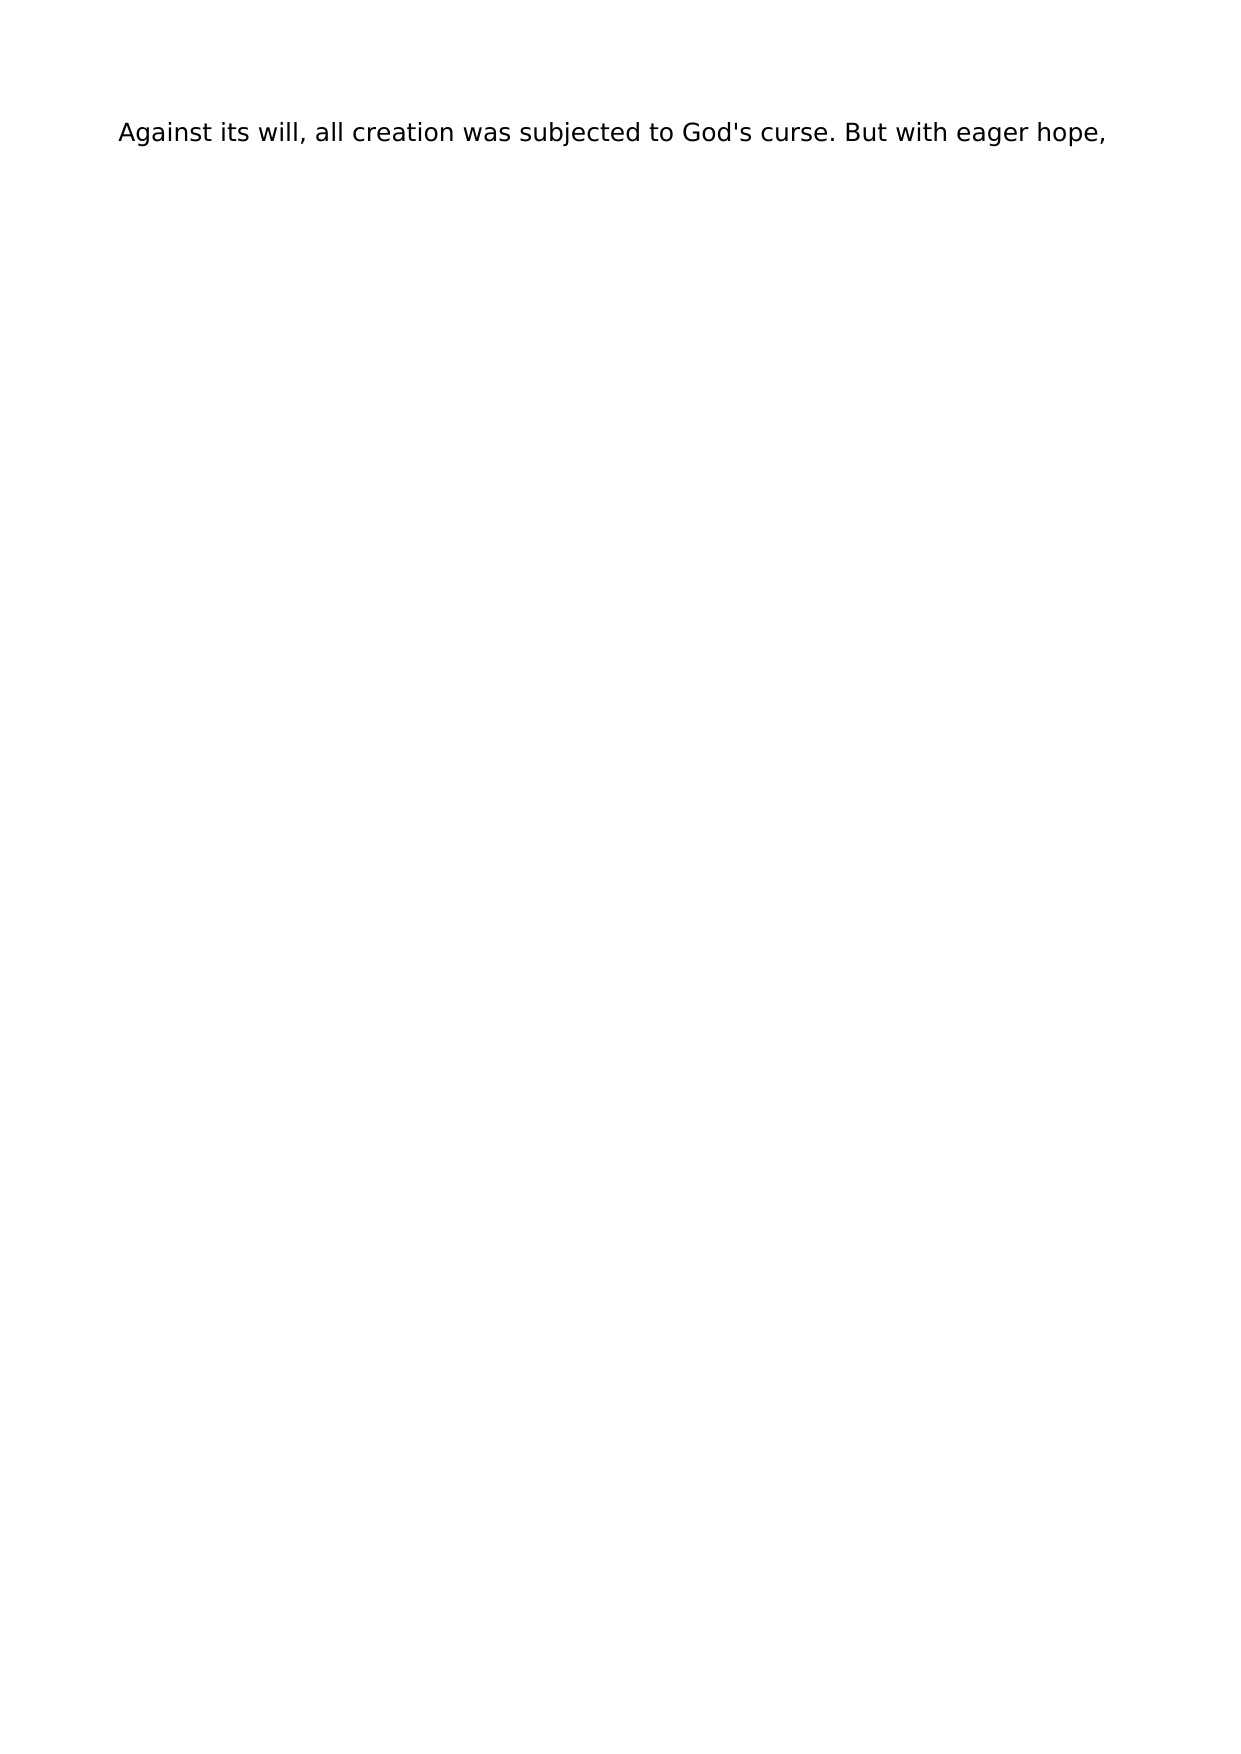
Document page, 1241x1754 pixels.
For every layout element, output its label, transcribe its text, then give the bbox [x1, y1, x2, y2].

text Against its will, all creation was subjected to God's curse. But with eager hope, [118, 118, 1122, 147]
